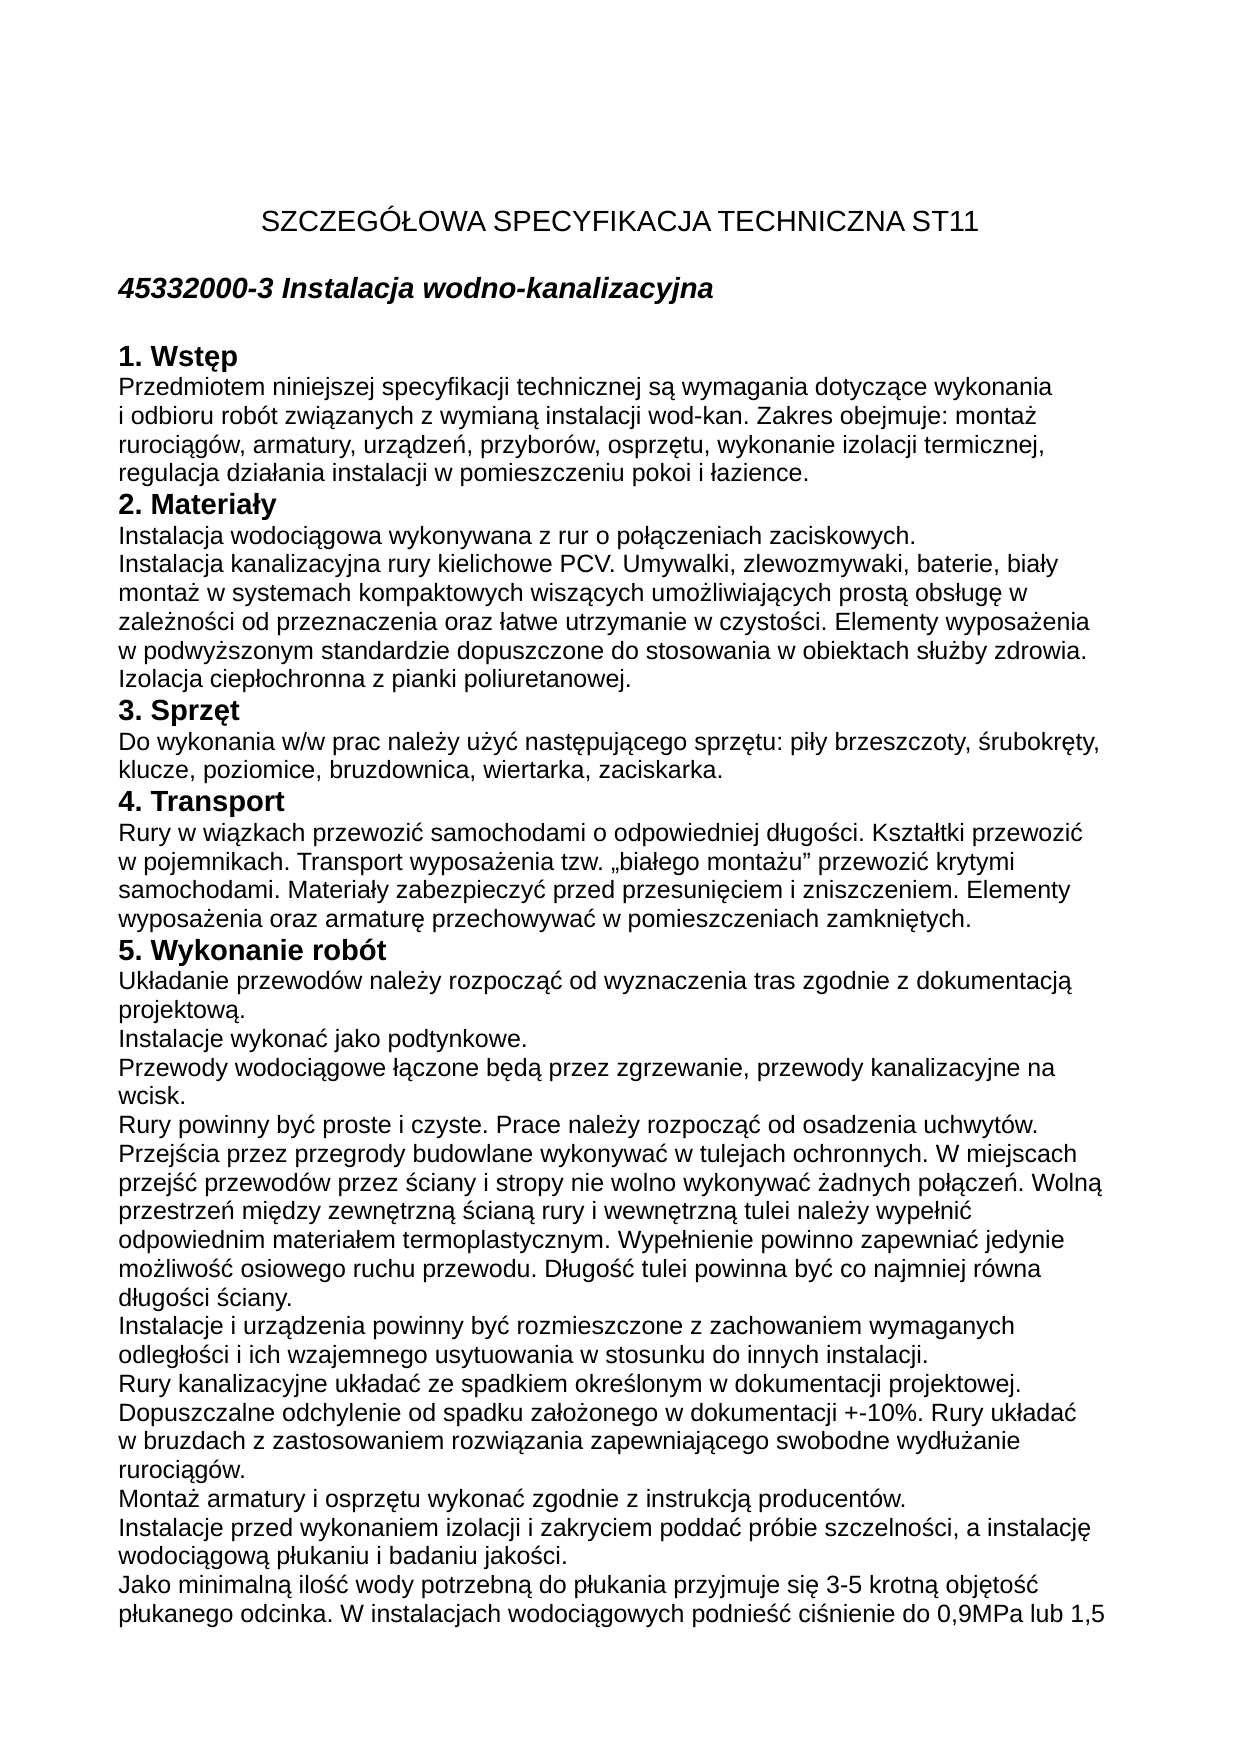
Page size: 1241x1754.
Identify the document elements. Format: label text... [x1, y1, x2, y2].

text projektową. [118, 995, 1122, 1024]
text Przewody wodociągowe łączone będą przez zgrzewanie, przewody kanalizacyjne na wcisk. [118, 1052, 1122, 1110]
text wodociągową płukaniu i badaniu jakości. [118, 1541, 1122, 1570]
text Rury w wiązkach przewozić samochodami o odpowiedniej długości. Kształtki przewozić [118, 818, 1122, 846]
text 1. Wstęp [118, 338, 1122, 372]
text Przedmiotem niniejszej specyfikacji technicznej są wymagania dotyczące wykonania [118, 372, 1122, 401]
text w bruzdach z zastosowaniem rozwiązania zapewniającego swobodne wydłużanie rurociągów. [118, 1426, 1122, 1484]
text 3. Sprzęt [118, 693, 1122, 727]
text rurociągów, armatury, urządzeń, przyborów, osprzętu, wykonanie izolacji termicznej, [118, 429, 1122, 458]
text samochodami. Materiały zabezpieczyć przed przesunięciem i zniszczeniem. Elementy [118, 875, 1122, 904]
text Instalacje wykonać jako podtynkowe. [118, 1024, 1122, 1052]
text montaż w systemach kompaktowych wiszących umożliwiających prostą obsługę w zależności od przeznaczenia oraz łatwe utrzymanie w czystości. Elementy wyposażenia [118, 578, 1122, 636]
text Dopuszczalne odchylenie od spadku założonego w dokumentacji +-10%. Rury układać [118, 1397, 1122, 1426]
text Instalacja wodociągowa wykonywana z rur o połączeniach zaciskowych. [118, 521, 1122, 549]
text i odbioru robót związanych z wymianą instalacji wod-kan. Zakres obejmuje: montaż [118, 401, 1122, 429]
text 4. Transport [118, 784, 1122, 818]
text w podwyższonym standardzie dopuszczone do stosowania w obiektach służby zdrowia. [118, 636, 1122, 664]
text Instalacje przed wykonaniem izolacji i zakryciem poddać próbie szczelności, a instalację [118, 1512, 1122, 1541]
text wyposażenia oraz armaturę przechowywać w pomieszczeniach zamkniętych. [118, 904, 1122, 933]
text Izolacja ciepłochronna z pianki poliuretanowej. [118, 664, 1122, 693]
text w pojemnikach. Transport wyposażenia tzw. „białego montażu” przewozić krytymi [118, 846, 1122, 875]
text Do wykonania w/w prac należy użyć następującego sprzętu: piły brzeszczoty, śrubokręty, [118, 727, 1122, 755]
text Rury powinny być proste i czyste. Prace należy rozpocząć od osadzenia uchwytów. Przejścia przez przegrody budowlane wykonywać w tulejach ochronnych. W miejscach przejść przewodów przez ściany i stropy nie wolno wykonywać żadnych połączeń. Wolną przestrzeń między zewnętrzną ścianą rury i wewnętrzną tulei należy wypełnić odpowiednim materiałem termoplastycznym. Wypełnienie powinno zapewniać jedynie możliwość osiowego ruchu przewodu. Długość tulei powinna być co najmniej równa długości ściany. [118, 1110, 1122, 1311]
text Układanie przewodów należy rozpocząć od wyznaczenia tras zgodnie z dokumentacją [118, 966, 1122, 995]
text płukanego odcinka. W instalacjach wodociągowych podnieść ciśnienie do 0,9MPa lub 1,5 [118, 1599, 1122, 1627]
text regulacja działania instalacji w pomieszczeniu pokoi i łazience. [118, 458, 1122, 487]
text Instalacja kanalizacyjna rury kielichowe PCV. Umywalki, zlewozmywaki, baterie, biały [118, 549, 1122, 578]
text Jako minimalną ilość wody potrzebną do płukania przyjmuje się 3-5 krotną objętość [118, 1570, 1122, 1599]
text 2. Materiały [118, 487, 1122, 521]
text Montaż armatury i osprzętu wykonać zgodnie z instrukcją producentów. [118, 1484, 1122, 1512]
text klucze, poziomice, bruzdownica, wiertarka, zaciskarka. [118, 755, 1122, 784]
text Instalacje i urządzenia powinny być rozmieszczone z zachowaniem wymaganych odległości i ich wzajemnego usytuowania w stosunku do innych instalacji. [118, 1311, 1122, 1369]
text 45332000-3 Instalacja wodno-kanalizacyjna [118, 271, 1122, 305]
text SZCZEGÓŁOWA SPECYFIKACJA TECHNICZNA ST11 [118, 204, 1122, 238]
text 5. Wykonanie robót [118, 933, 1122, 966]
text Rury kanalizacyjne układać ze spadkiem określonym w dokumentacji projektowej. [118, 1369, 1122, 1397]
